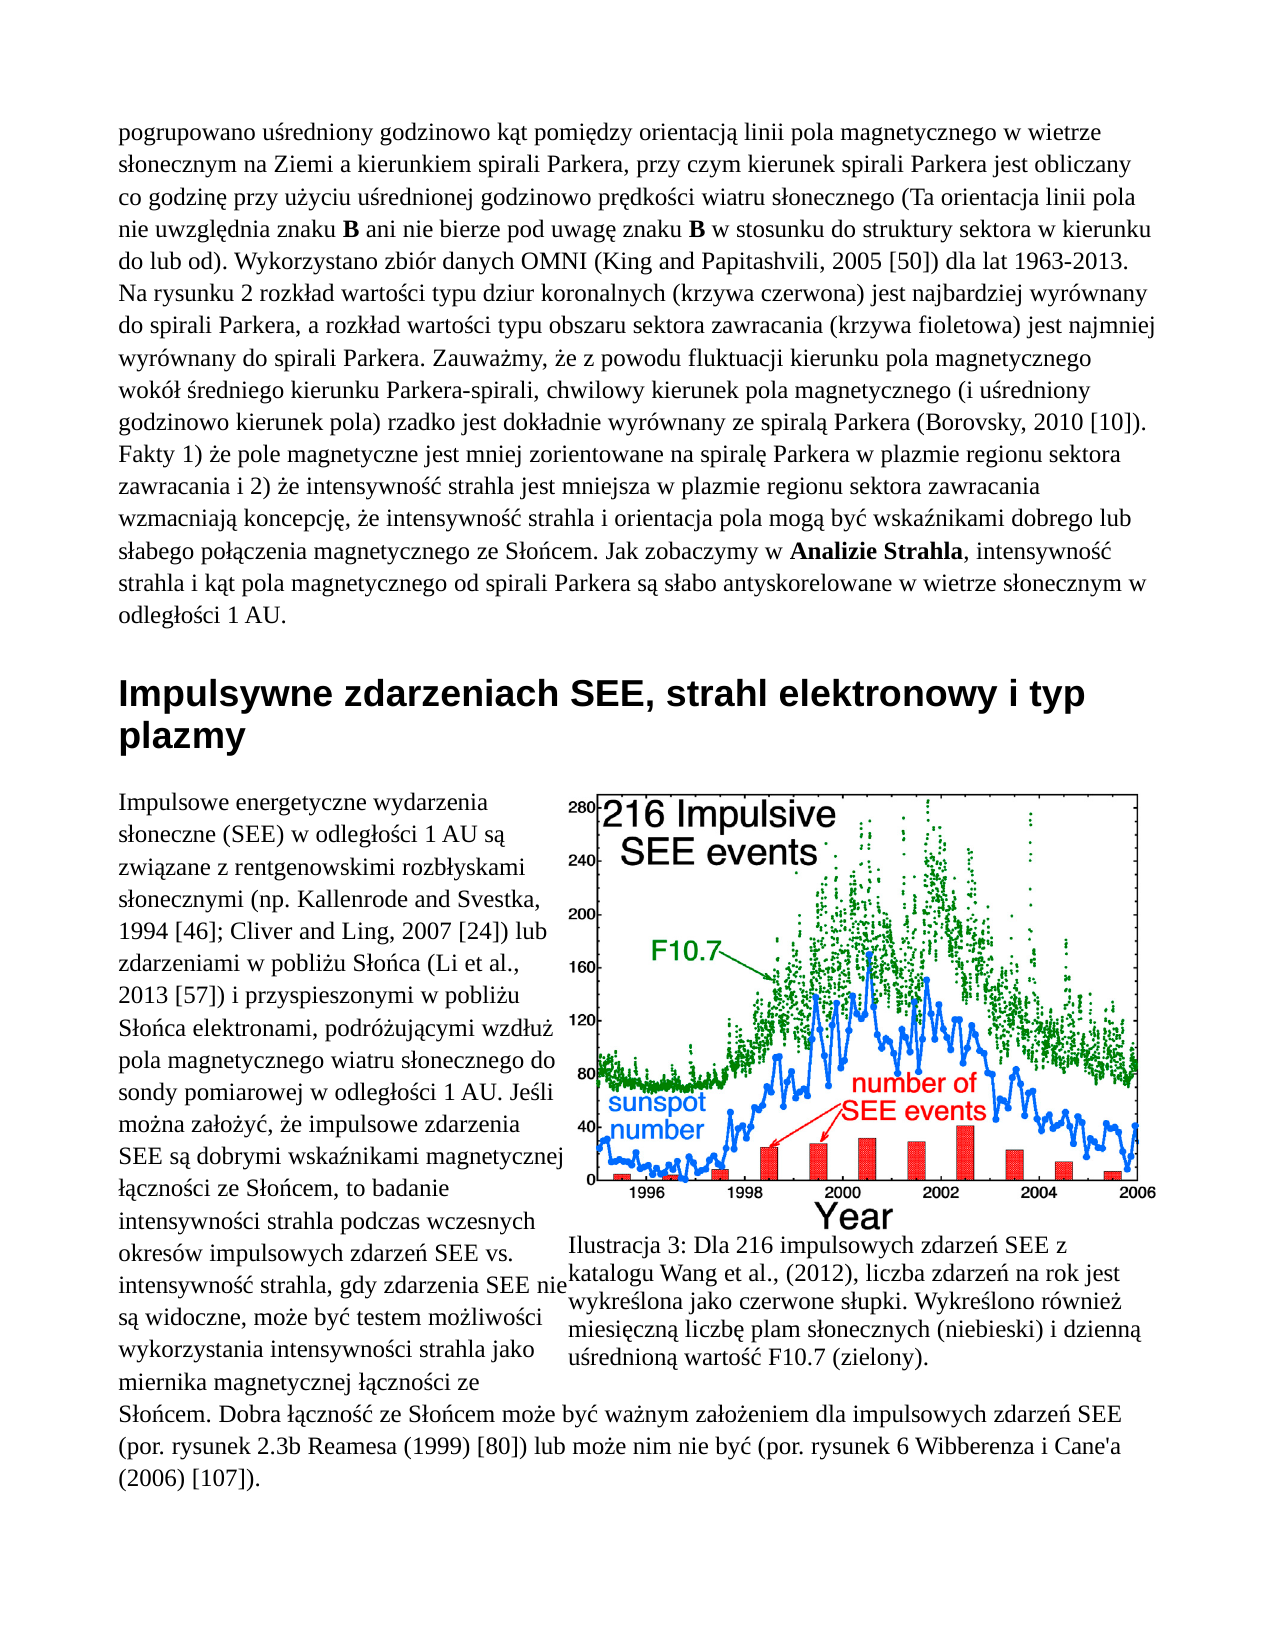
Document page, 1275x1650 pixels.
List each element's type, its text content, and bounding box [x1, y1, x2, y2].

text Impulsowe energetyczne wydarzenia słoneczne (SEE) w odległości 1 AU są związane z rentgenowskimi rozbłyskami słonecznymi (np. Kallenrode and Svestka, 1994 [46]; Cliver and Ling, 2007 [24]) lub zdarzeniami w pobliżu Słońca (Li et al., 2013 [57]) i przyspieszonymi w pobliżu Słońca elektronami, podróżującymi wzdłuż pola magnetycznego wiatru słonecznego do sondy pomiarowej w odległości 1 AU. Jeśli można założyć, że impulsowe zdarzenia SEE są dobrymi wskaźnikami magnetycznej łączności ze Słońcem, to badanie intensywności strahla podczas wczesnych okresów impulsowych zdarzeń SEE vs. intensywność strahla, gdy zdarzenia SEE nie są widoczne, może być testem możliwości wykorzystania intensywności strahla jako miernika magnetycznej łączności ze Słońcem. Dobra łączność ze Słońcem może być ważnym założeniem dla impulsowych zdarzeń SEE (por. rysunek 2.3b Reamesa (1999) [80]) lub może nim nie być (por. rysunek 6 Wibberenza i Cane'a (2006) [107]). [118, 788, 1157, 1492]
text pogrupowano uśredniony godzinowo kąt pomiędzy orientacją linii pola magnetycznego w wietrze słonecznym na Ziemi a kierunkiem spirali Parkera, przy czym kierunek spirali Parkera jest obliczany co godzinę przy użyciu uśrednionej godzinowo prędkości wiatru słonecznego (Ta orientacja linii pola nie uwzględnia znaku B ani nie bierze pod uwagę znaku B w stosunku do struktury sektora w kierunku do lub od). Wykorzystano zbiór danych OMNI (King and Papitashvili, 2005 [50]) dla lat 1963-2013. Na rysunku 2 rozkład wartości typu dziur koronalnych (krzywa czerwona) jest najbardziej wyrównany do spirali Parkera, a rozkład wartości typu obszaru sektora zawracania (krzywa fioletowa) jest najmniej wyrównany do spirali Parkera. Zauważmy, że z powodu fluktuacji kierunku pola magnetycznego wokół średniego kierunku Parkera-spirali, chwilowy kierunek pola magnetycznego (i uśredniony godzinowo kierunek pola) rzadko jest dokładnie wyrównany ze spiralą Parkera (Borovsky, 2010 [10]). Fakty 1) że pole magnetyczne jest mniej zorientowane na spiralę Parkera w plazmie regionu sektora zawracania i 2) że intensywność strahla jest mniejsza w plazmie regionu sektora zawracania wzmacniają koncepcję, że intensywność strahla i orientacja pola mogą być wskaźnikami dobrego lub słabego połączenia magnetycznego ze Słońcem. Jak zobaczymy w Analizie Strahla, intensywność strahla i kąt pola magnetycznego od spirali Parkera są słabo antyskorelowane w wietrze słonecznym w odległości 1 AU. [118, 118, 1157, 629]
text Ilustracja 3: Dla 216 impulsowych zdarzeń SEE z katalogu Wang et al., (2012), liczba zdarzeń na rok jest wykreślona jako czerwone słupki. Wykreślono również miesięczną liczbę plam słonecznych (niebieski) i dzienną uśrednioną wartość F10.7 (zielony). [568, 1231, 1157, 1371]
picture [567, 792, 1157, 1231]
subtitle Impulsywne zdarzeniach SEE, strahl elektronowy i typ plazmy [118, 673, 1157, 757]
